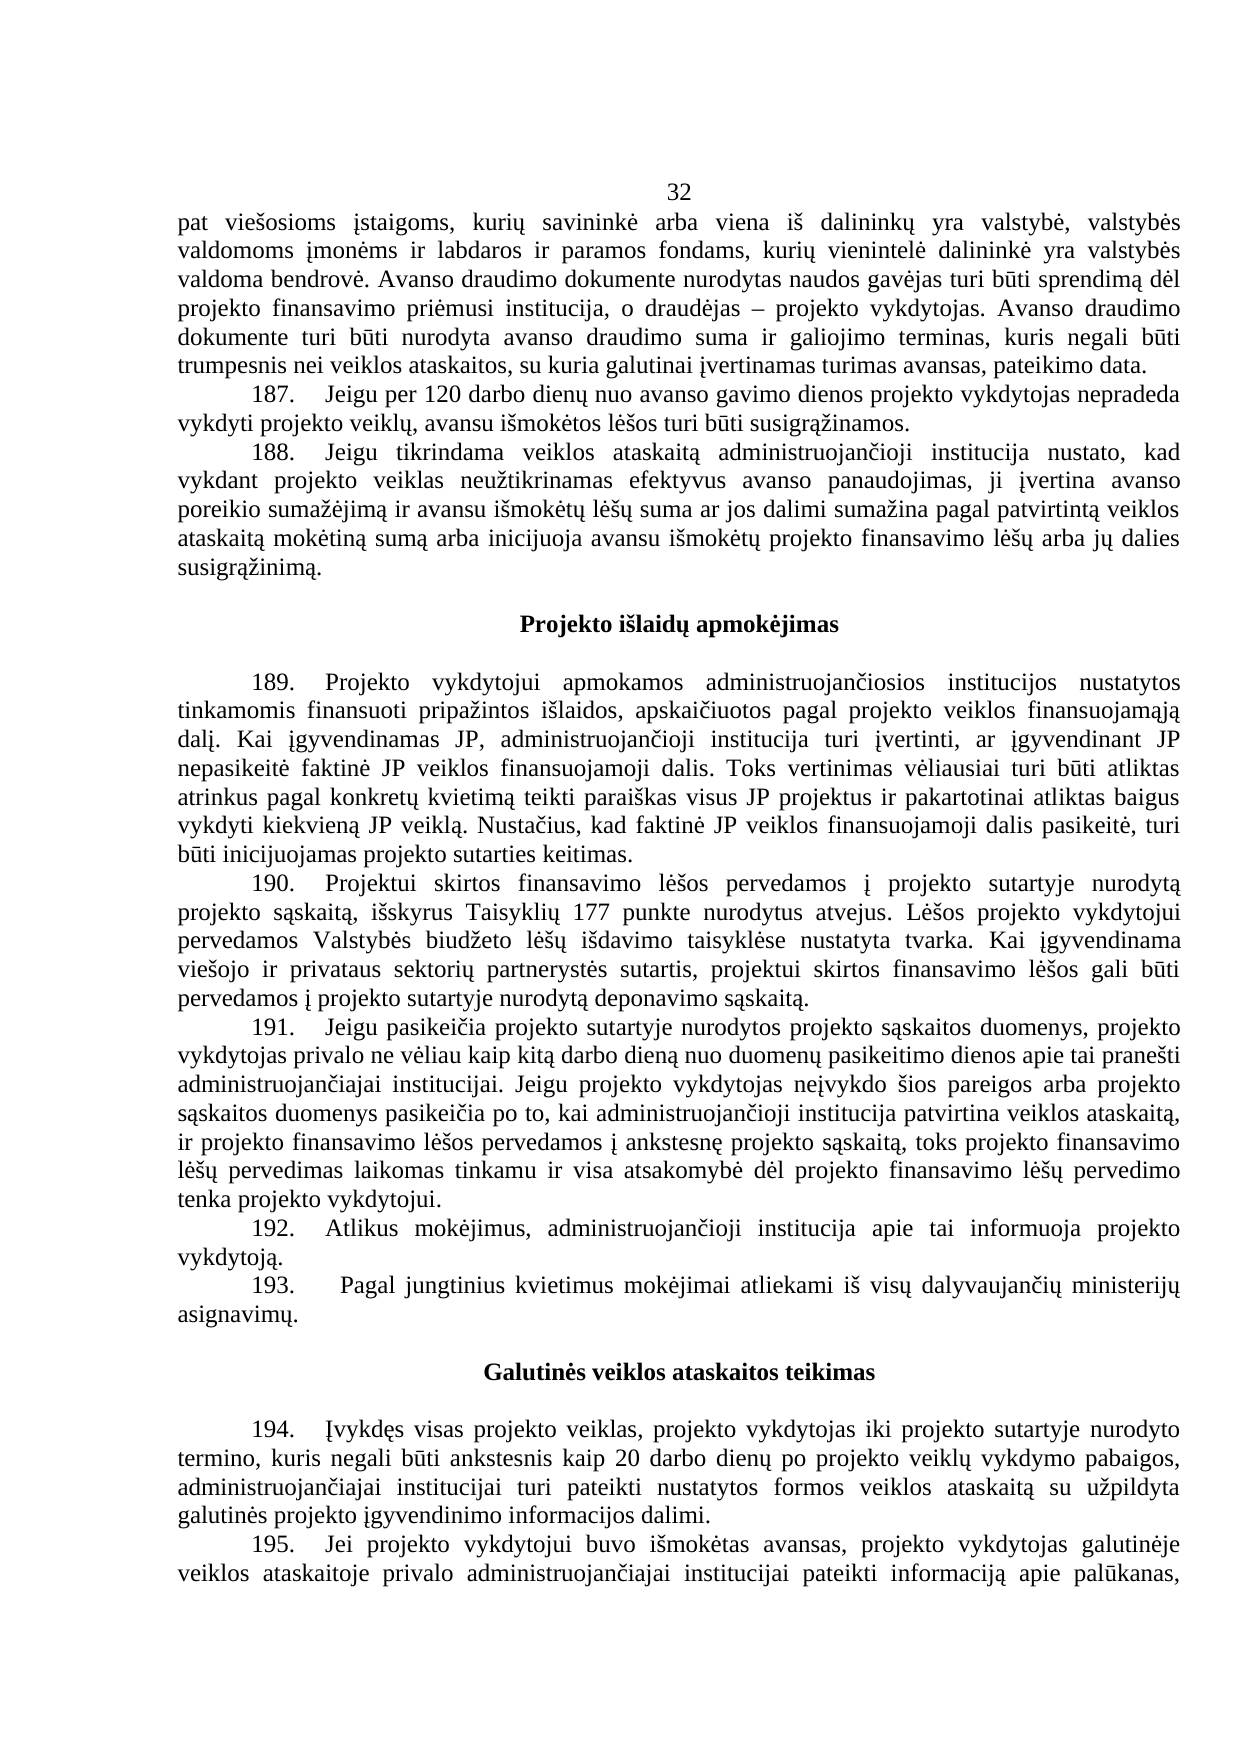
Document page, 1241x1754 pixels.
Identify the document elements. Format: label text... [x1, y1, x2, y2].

text 187. Jeigu per 120 darbo dienų nuo avanso gavimo dienos projekto vykdytojas nepradeda vykdyti projekto veiklų, avansu išmokėtos lėšos turi būti susigrąžinamos. [177, 379, 1181, 437]
text 188. Jeigu tikrindama veiklos ataskaitą administruojančioji institucija nustato, kad vykdant projekto veiklas neužtikrinamas efektyvus avanso panaudojimas, ji įvertina avanso poreikio sumažėjimą ir avansu išmokėtų lėšų suma ar jos dalimi sumažina pagal patvirtintą veiklos ataskaitą mokėtiną sumą arba inicijuoja avansu išmokėtų projekto finansavimo lėšų arba jų dalies susigrąžinimą. [177, 437, 1181, 580]
text 190. Projektui skirtos finansavimo lėšos pervedamos į projekto sutartyje nurodytą projekto sąskaitą, išskyrus Taisyklių 177 punkte nurodytus atvejus. Lėšos projekto vykdytojui pervedamos Valstybės biudžeto lėšų išdavimo taisyklėse nustatyta tvarka. Kai įgyvendinama viešojo ir privataus sektorių partnerystės sutartis, projektui skirtos finansavimo lėšos gali būti pervedamos į projekto sutartyje nurodytą deponavimo sąskaitą. [177, 868, 1181, 1012]
subtitle Galutinės veiklos ataskaitos teikimas [177, 1357, 1181, 1385]
text 193. Pagal jungtinius kvietimus mokėjimai atliekami iš visų dalyvaujančių ministerijų asignavimų. [177, 1270, 1181, 1328]
text pat viešosioms įstaigoms, kurių savininkė arba viena iš dalininkų yra valstybė, valstybės valdomoms įmonėms ir labdaros ir paramos fondams, kurių vienintelė dalininkė yra valstybės valdoma bendrovė. Avanso draudimo dokumente nurodytas naudos gavėjas turi būti sprendimą dėl projekto finansavimo priėmusi institucija, o draudėjas – projekto vykdytojas. Avanso draudimo dokumente turi būti nurodyta avanso draudimo suma ir galiojimo terminas, kuris negali būti trumpesnis nei veiklos ataskaitos, su kuria galutinai įvertinamas turimas avansas, pateikimo data. [177, 207, 1181, 379]
text 195. Jei projekto vykdytojui buvo išmokėtas avansas, projekto vykdytojas galutinėje veiklos ataskaitoje privalo administruojančiajai institucijai pateikti informaciją apie palūkanas, [177, 1529, 1181, 1587]
text 189. Projekto vykdytojui apmokamos administruojančiosios institucijos nustatytos tinkamomis finansuoti pripažintos išlaidos, apskaičiuotos pagal projekto veiklos finansuojamąją dalį. Kai įgyvendinamas JP, administruojančioji institucija turi įvertinti, ar įgyvendinant JP nepasikeitė faktinė JP veiklos finansuojamoji dalis. Toks vertinimas vėliausiai turi būti atliktas atrinkus pagal konkretų kvietimą teikti paraiškas visus JP projektus ir pakartotinai atliktas baigus vykdyti kiekvieną JP veiklą. Nustačius, kad faktinė JP veiklos finansuojamoji dalis pasikeitė, turi būti inicijuojamas projekto sutarties keitimas. [177, 667, 1181, 868]
text 192. Atlikus mokėjimus, administruojančioji institucija apie tai informuoja projekto vykdytoją. [177, 1213, 1181, 1270]
subtitle Projekto išlaidų apmokėjimas [177, 609, 1181, 638]
text 191. Jeigu pasikeičia projekto sutartyje nurodytos projekto sąskaitos duomenys, projekto vykdytojas privalo ne vėliau kaip kitą darbo dieną nuo duomenų pasikeitimo dienos apie tai pranešti administruojančiajai institucijai. Jeigu projekto vykdytojas neįvykdo šios pareigos arba projekto sąskaitos duomenys pasikeičia po to, kai administruojančioji institucija patvirtina veiklos ataskaitą, ir projekto finansavimo lėšos pervedamos į ankstesnę projekto sąskaitą, toks projekto finansavimo lėšų pervedimas laikomas tinkamu ir visa atsakomybė dėl projekto finansavimo lėšų pervedimo tenka projekto vykdytojui. [177, 1012, 1181, 1213]
text 194. Įvykdęs visas projekto veiklas, projekto vykdytojas iki projekto sutartyje nurodyto termino, kuris negali būti ankstesnis kaip 20 darbo dienų po projekto veiklų vykdymo pabaigos, administruojančiajai institucijai turi pateikti nustatytos formos veiklos ataskaitą su užpildyta galutinės projekto įgyvendinimo informacijos dalimi. [177, 1414, 1181, 1529]
